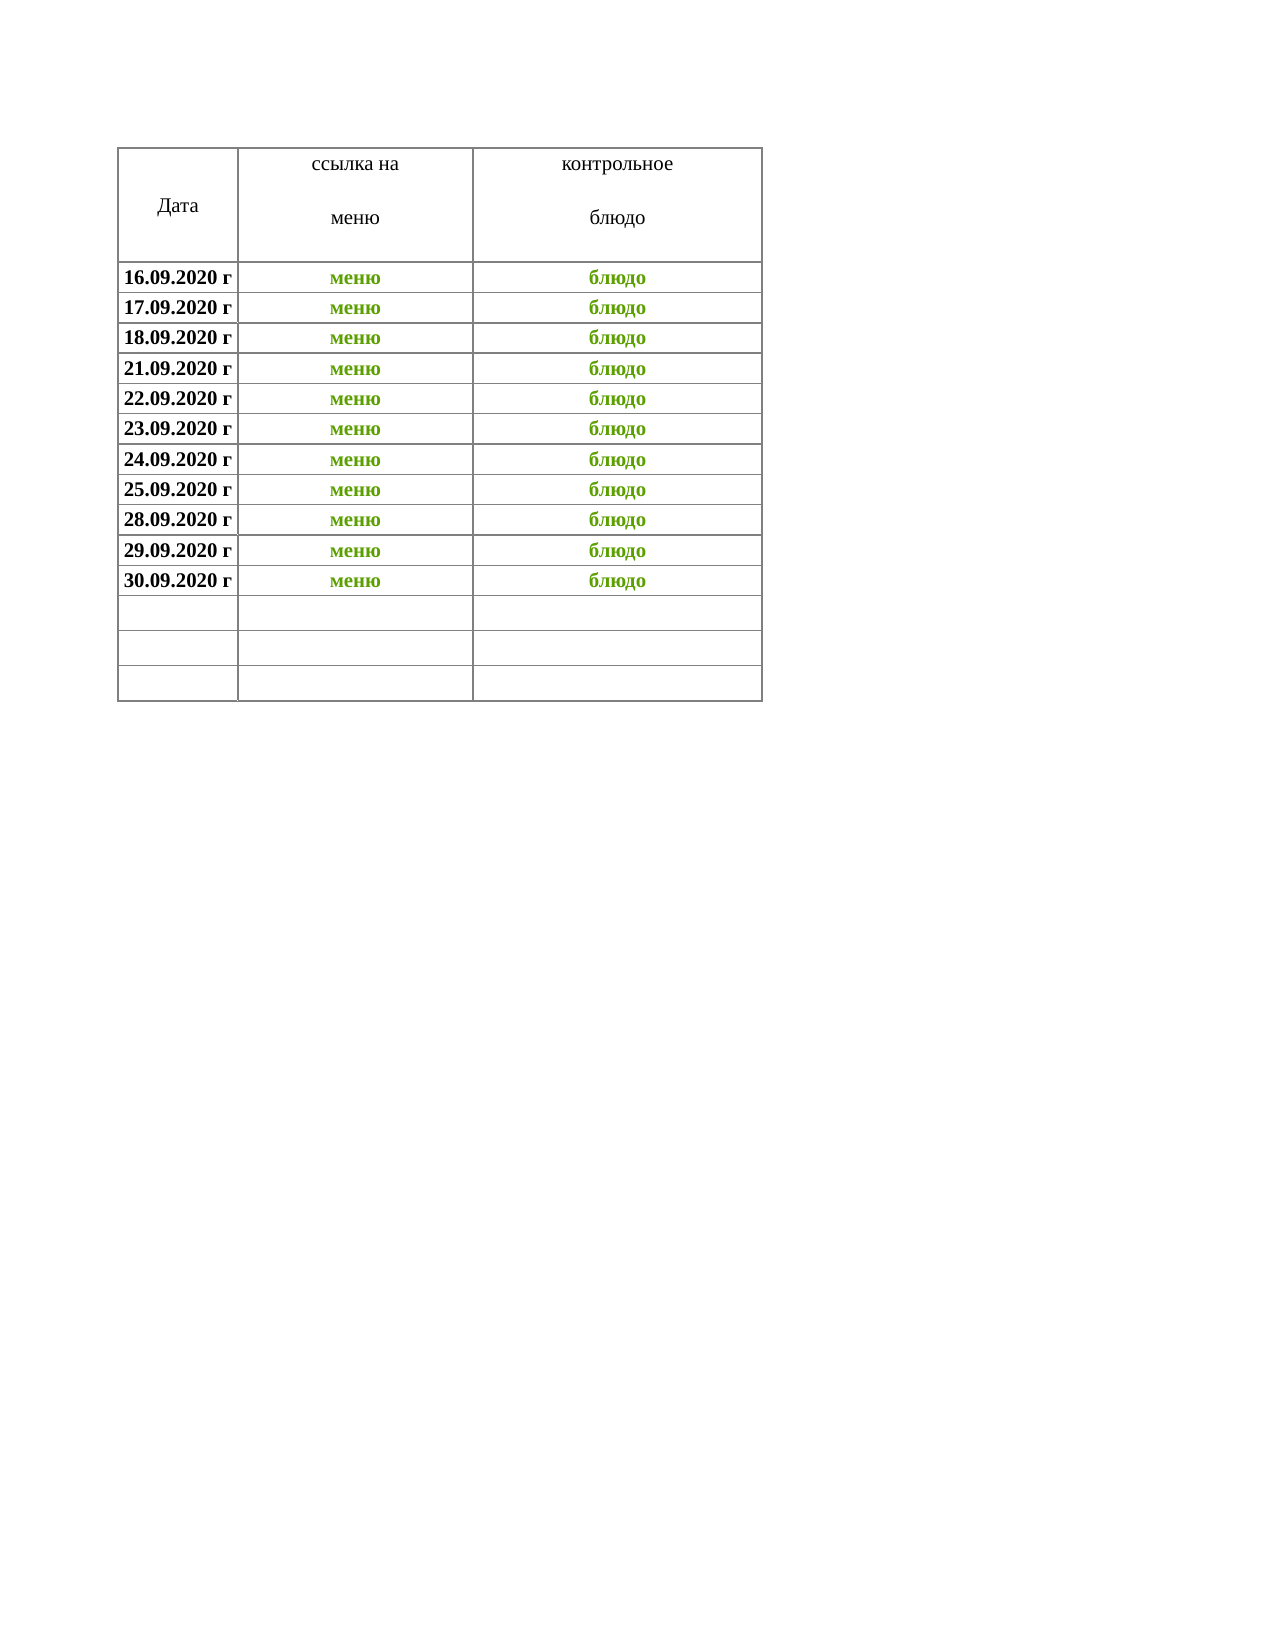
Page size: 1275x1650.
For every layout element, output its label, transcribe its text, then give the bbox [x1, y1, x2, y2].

table_cell меню [239, 475, 472, 504]
table_cell блюдо [474, 445, 761, 473]
table_cell блюдо [474, 324, 761, 352]
table_cell 22.09.2020 г [119, 384, 237, 413]
table_cell блюдо [474, 354, 761, 383]
table_cell 18.09.2020 г [119, 324, 237, 352]
table_cell меню [239, 536, 472, 564]
table_cell блюдо [474, 263, 761, 292]
table_cell [474, 596, 761, 630]
table_cell [474, 666, 761, 700]
table_cell блюдо [474, 505, 761, 534]
table_cell 30.09.2020 г [119, 566, 237, 595]
table_cell меню [239, 445, 472, 473]
table_cell 24.09.2020 г [119, 445, 237, 473]
table_cell 28.09.2020 г [119, 505, 237, 534]
table_cell [119, 631, 237, 665]
table_cell меню [239, 324, 472, 352]
table_cell 16.09.2020 г [119, 263, 237, 292]
table_cell блюдо [474, 475, 761, 504]
table_cell [239, 666, 472, 700]
table_cell [119, 666, 237, 700]
table_header Дата [119, 149, 237, 261]
table_cell [239, 596, 472, 630]
table_cell меню [239, 263, 472, 292]
table_cell меню [239, 293, 472, 322]
table_cell меню [239, 505, 472, 534]
table_cell меню [239, 414, 472, 443]
table_cell [239, 631, 472, 665]
table_cell блюдо [474, 384, 761, 413]
table_cell 23.09.2020 г [119, 414, 237, 443]
table_header контрольное блюдо [474, 149, 761, 261]
table_cell меню [239, 566, 472, 595]
table_cell блюдо [474, 566, 761, 595]
table_cell 25.09.2020 г [119, 475, 237, 504]
table_cell [474, 631, 761, 665]
table_cell блюдо [474, 293, 761, 322]
table_cell [119, 596, 237, 630]
table_cell блюдо [474, 414, 761, 443]
table_cell 17.09.2020 г [119, 293, 237, 322]
table_cell меню [239, 384, 472, 413]
table_cell блюдо [474, 536, 761, 564]
table_cell меню [239, 354, 472, 383]
table_cell 29.09.2020 г [119, 536, 237, 564]
table_header ссылка на меню [239, 149, 472, 261]
table_cell 21.09.2020 г [119, 354, 237, 383]
